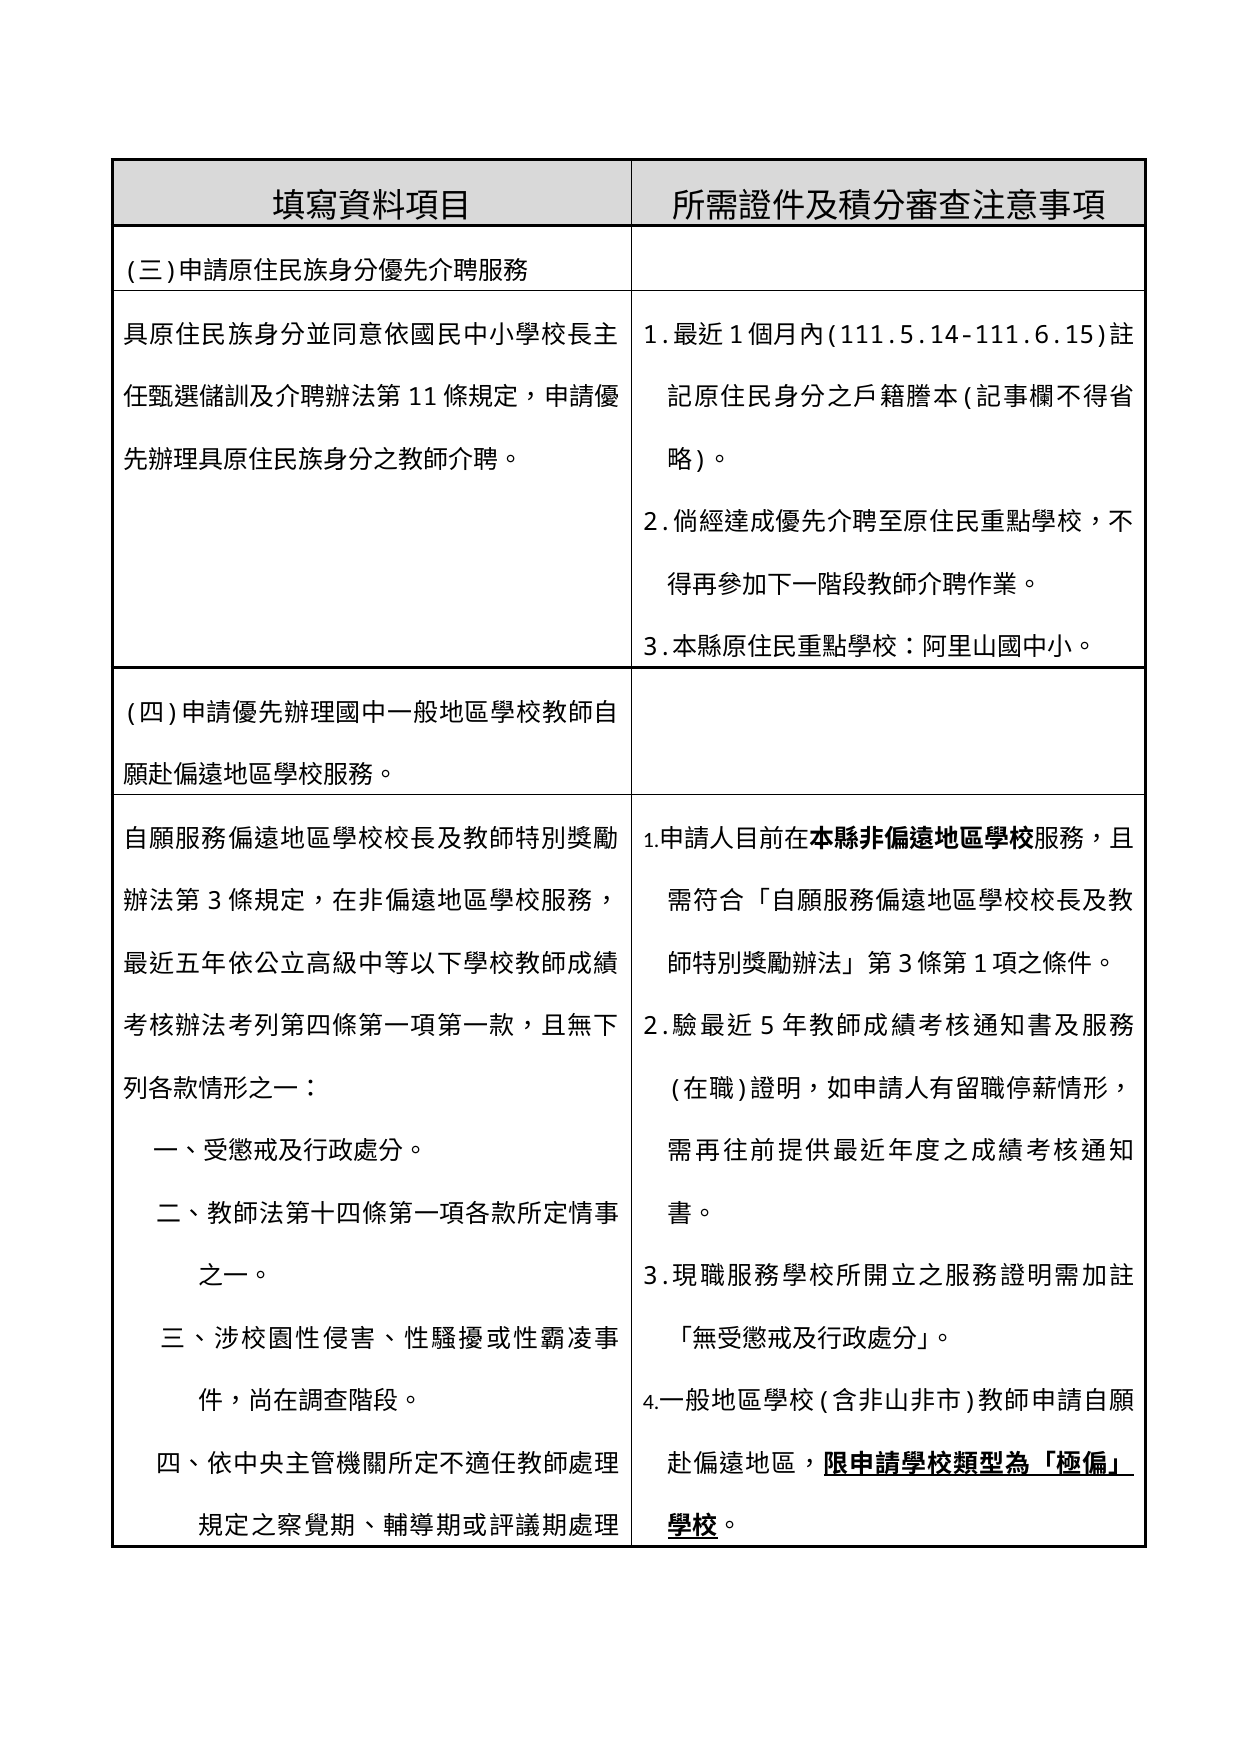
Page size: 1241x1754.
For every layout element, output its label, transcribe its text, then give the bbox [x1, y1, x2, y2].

table_header 所需證件及積分審查注意事項 [632, 161, 1144, 224]
table_cell (四)申請優先辦理國中一般地區學校教師自願赴偏遠地區學校服務。 [114, 669, 631, 794]
table_cell [632, 669, 1144, 794]
table_header 填寫資料項目 [114, 161, 631, 224]
table_cell [632, 227, 1144, 289]
table_cell 1.最近1個月內(111.5.14-111.6.15)註記原住民身分之戶籍謄本(記事欄不得省略)。 2.倘經達成優先介聘至原住民重點學校，不得再參加下一階段教師介聘作業。 3.本縣原住民重點學校：阿里山國中小。 [632, 291, 1144, 666]
table_cell (三)申請原住民族身分優先介聘服務 [114, 227, 631, 289]
table_cell 自願服務偏遠地區學校校長及教師特別獎勵辦法第3條規定，在非偏遠地區學校服務，最近五年依公立高級中等以下學校教師成績考核辦法考列第四條第一項第一款，且無下列各款情形之一： 一、受懲戒及行政處分。 二、教師法第十四條第一項各款所定情事之一。 三、涉校園性侵害、性騷擾或性霸凌事件，尚在調查階段。 四、依中央主管機關所定不適任教師處理規定之察覺期、輔導期或評議期處理 [114, 795, 631, 1545]
table_cell 申請人目前在本縣非偏遠地區學校服務，且需符合「自願服務偏遠地區學校校長及教師特別獎勵辦法」第3條第1項之條件。 驗最近5年教師成績考核通知書及服務(在職)證明，如申請人有留職停薪情形，需再往前提供最近年度之成績考核通知書。 現職服務學校所開立之服務證明需加註「無受懲戒及行政處分｣。 一般地區學校(含非山非市)教師申請自願赴偏遠地區，限申請學校類型為「極偏」學校。 [632, 795, 1144, 1545]
table_cell 具原住民族身分並同意依國民中小學校長主任甄選儲訓及介聘辦法第11條規定，申請優先辦理具原住民族身分之教師介聘。 [114, 291, 631, 666]
